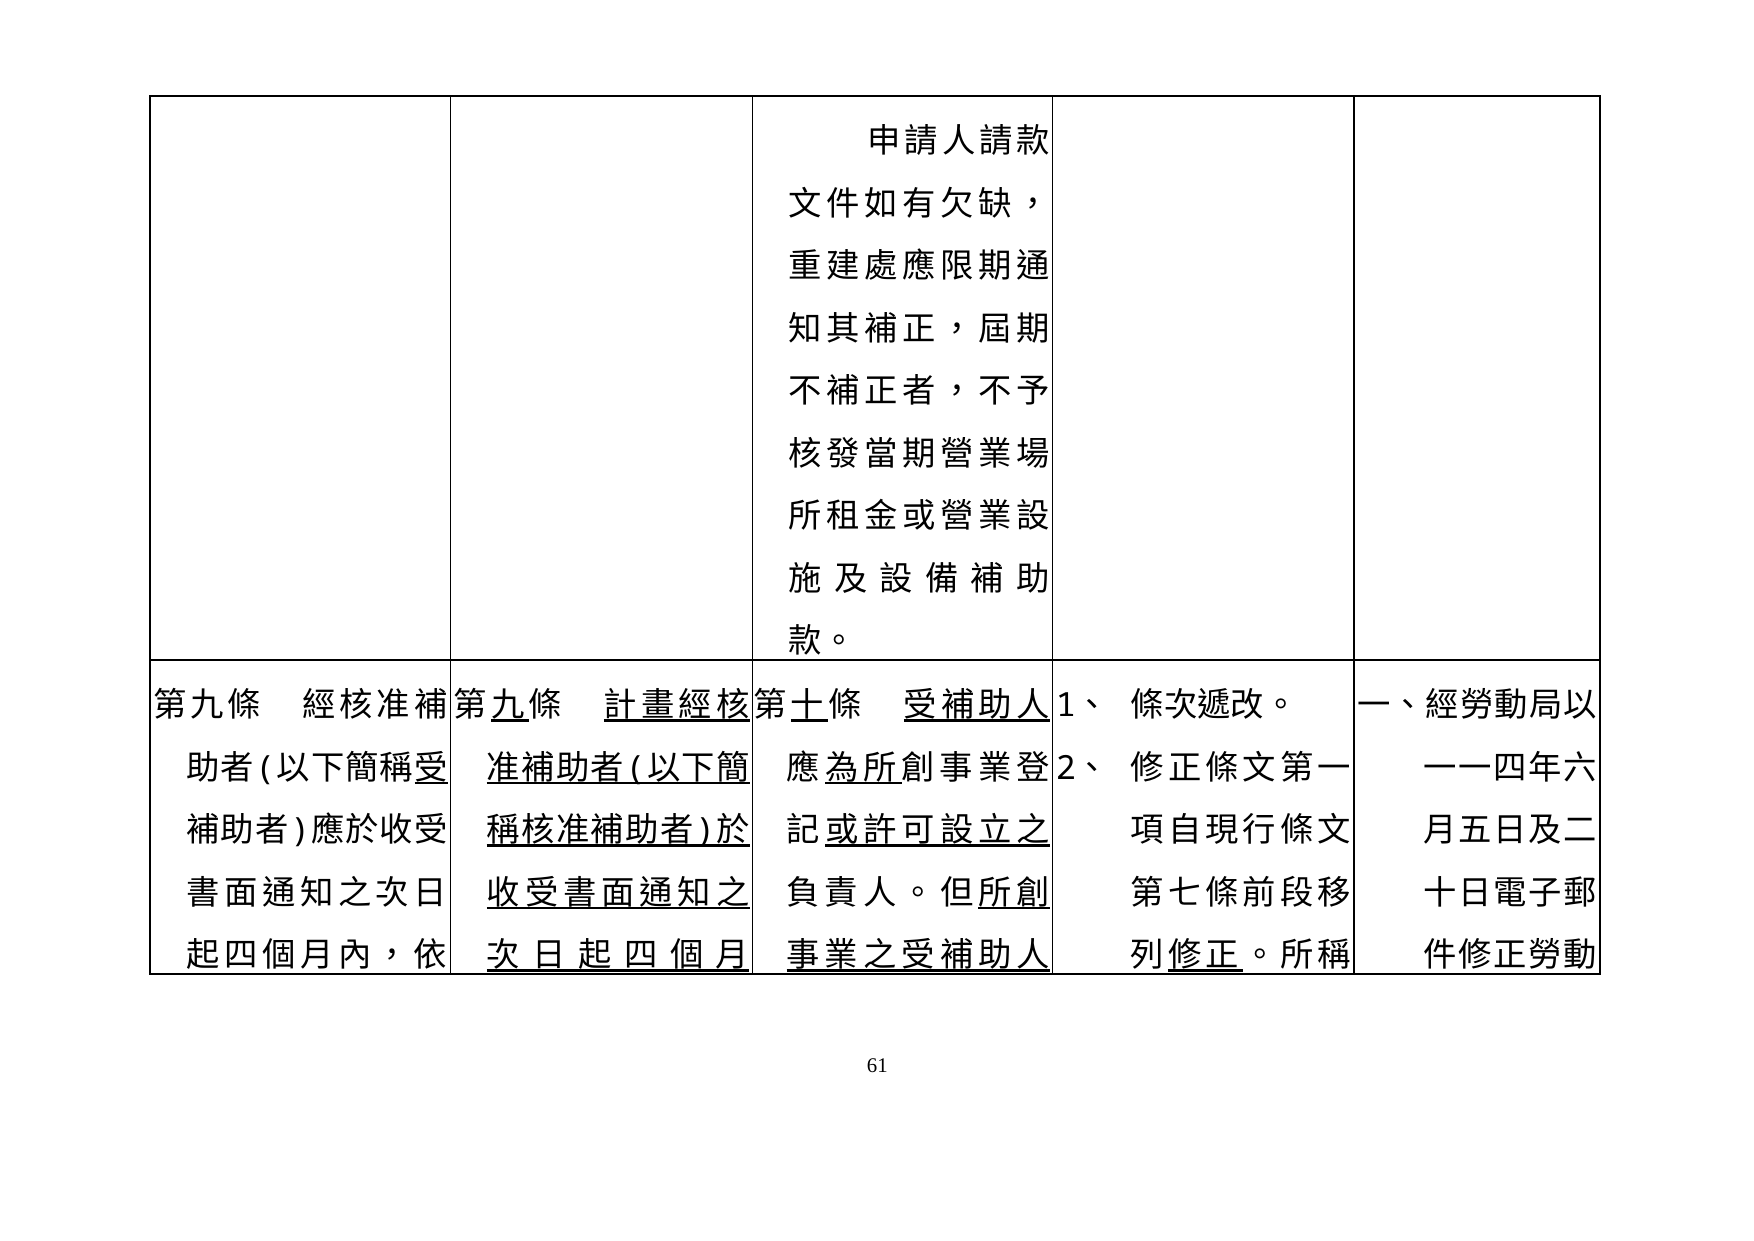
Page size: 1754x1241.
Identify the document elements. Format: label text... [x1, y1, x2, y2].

table_cell 申請人請款文件如有欠缺，重建處應限期通知其補正，屆期不補正者，不予核發當期營業場所租金或營業設施及設備補助款。 [753, 97, 1052, 659]
table_cell [451, 97, 752, 659]
table_cell 第九條 經核准補助者(以下簡稱受補助者)應於收受書面通知之次日起四個月內，依 [151, 661, 450, 973]
table_cell [1053, 97, 1353, 659]
table_cell 第十條 受補助人應為所創事業登記或許可設立之負責人。但所創事業之受補助人 [753, 661, 1052, 973]
table_cell 條次遞改。 修正條文第一項自現行條文第七條前段移列修正。所稱 [1053, 661, 1353, 973]
table_cell 一、經勞動局以一一四年六月五日及二十日電子郵件修正勞動 [1355, 661, 1599, 973]
table_cell [151, 97, 450, 659]
table_cell [1355, 97, 1599, 659]
table_cell 第九條 計畫經核准補助者(以下簡稱核准補助者)於收受書面通知之次日起四個月 [451, 661, 752, 973]
